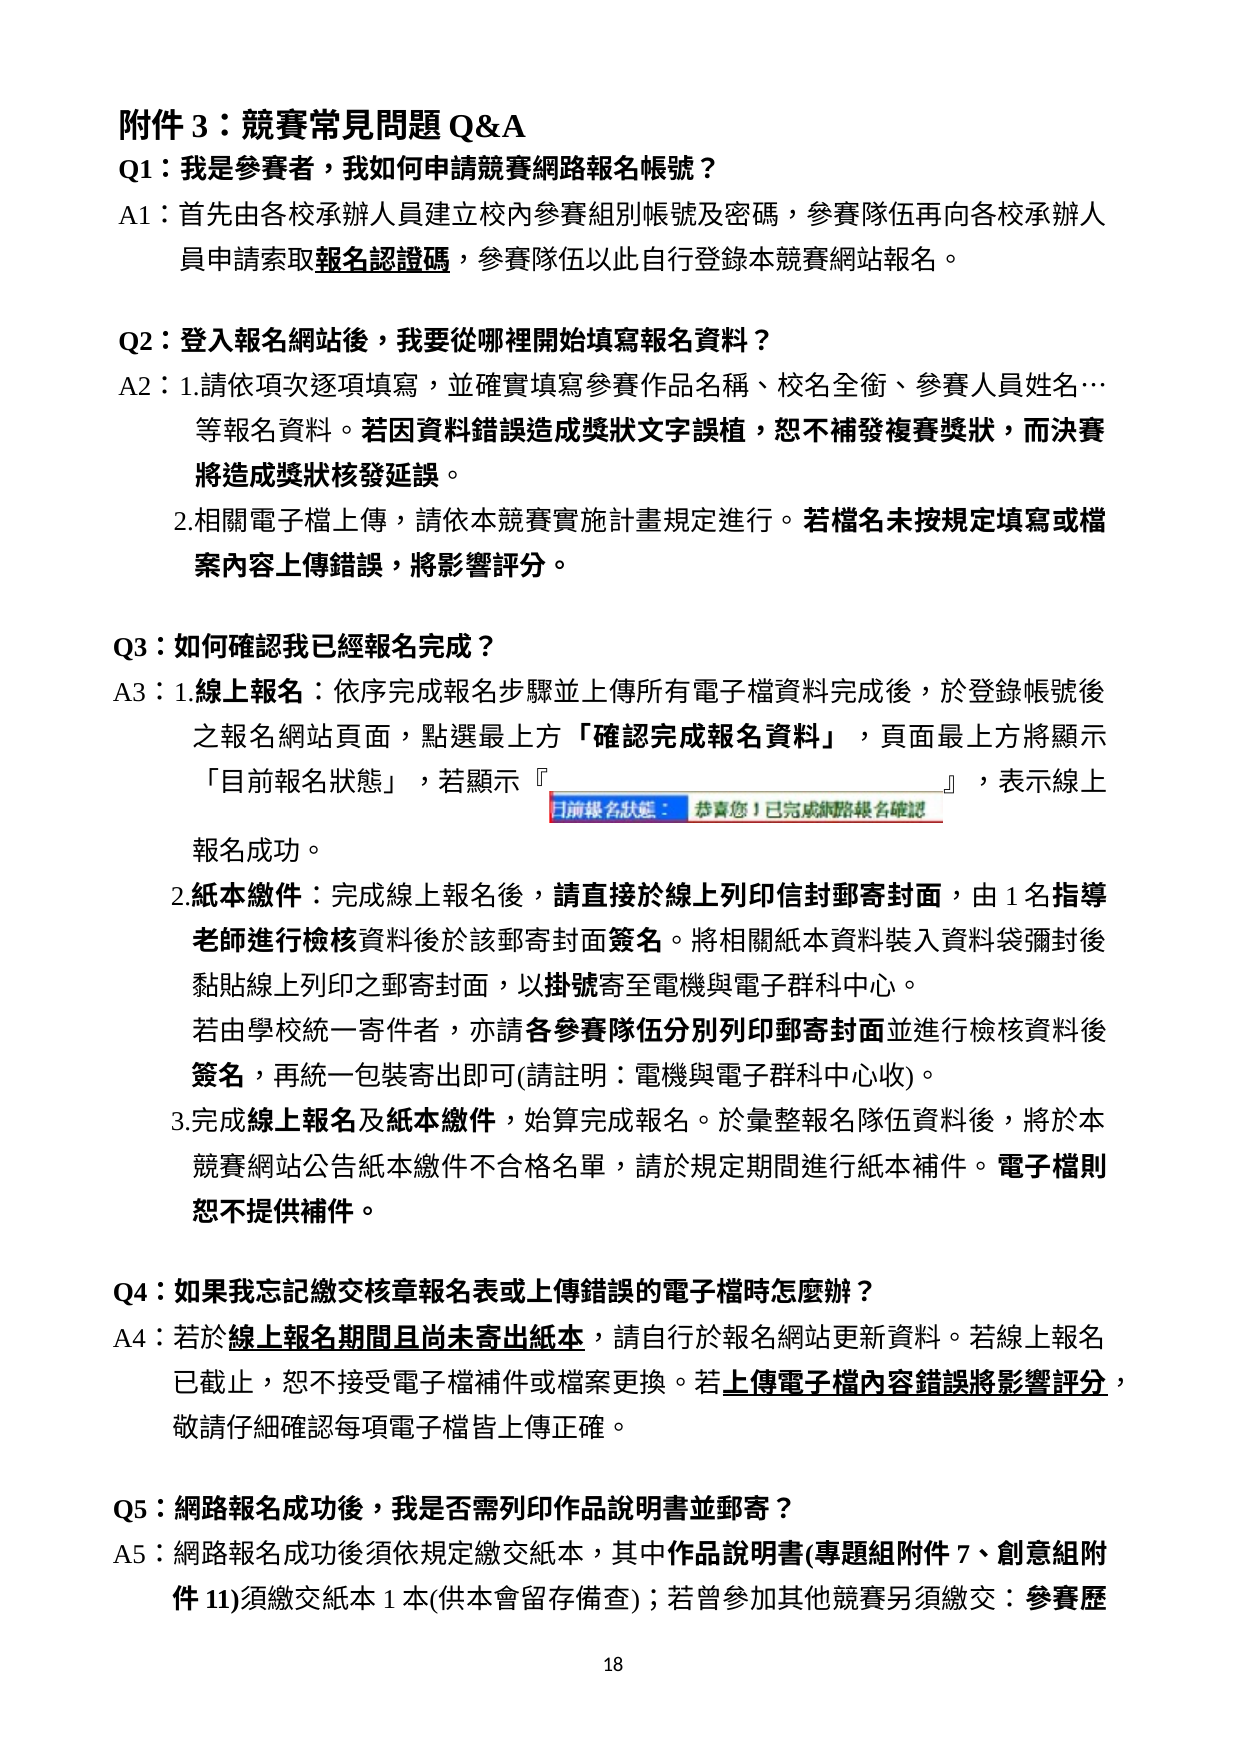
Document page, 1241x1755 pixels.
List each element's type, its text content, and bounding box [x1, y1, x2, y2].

text Q2：登入報名網站後，我要從哪裡開始填寫報名資料？ [118, 318, 1107, 358]
text Q5：網路報名成功後，我是否需列印作品說明書並郵寄？ [113, 1487, 1107, 1526]
text A4：若於線上報名期間且尚未寄出紙本，請自行於報名網站更新資料。若線上報名已截止，恕不接受電子檔補件或檔案更換。若上傳電子檔內容錯誤將影響評分，敬請仔細確認每項電子檔皆上傳正確。 [113, 1316, 1107, 1445]
text 2.相關電子檔上傳，請依本競賽實施計畫規定進行。若檔名未按規定填寫或檔案內容上傳錯誤，將影響評分。 [173, 499, 1107, 583]
text 附件3：競賽常見問題Q&A [118, 99, 1107, 147]
text A1：首先由各校承辦人員建立校內參賽組別帳號及密碼，參賽隊伍再向各校承辦人員申請索取報名認證碼，參賽隊伍以此自行登錄本競賽網站報名。 [118, 193, 1107, 277]
text A2：1.請依項次逐項填寫，並確實填寫參賽作品名稱、校名全銜、參賽人員姓名…等報名資料。若因資料錯誤造成獎狀文字誤植，恕不補發複賽獎狀，而決賽將造成獎狀核發延誤。 [118, 364, 1107, 493]
text Q3：如何確認我已經報名完成？ [113, 625, 1107, 664]
text Q4：如果我忘記繳交核章報名表或上傳錯誤的電子檔時怎麼辦？ [113, 1270, 1107, 1310]
text 若由學校統一寄件者，亦請各參賽隊伍分別列印郵寄封面並進行檢核資料後簽名，再統一包裝寄出即可(請註明：電機與電子群科中心收)。 [192, 1009, 1107, 1093]
text A5：網路報名成功後須依規定繳交紙本，其中作品說明書(專題組附件7、創意組附件11)須繳交紙本1本(供本會留存備查)；若曾參加其他競賽另須繳交：參賽歷 [113, 1532, 1107, 1616]
text 2.紙本繳件：完成線上報名後，請直接於線上列印信封郵寄封面，由1名指導老師進行檢核資料後於該郵寄封面簽名。將相關紙本資料裝入資料袋彌封後黏貼線上列印之郵寄封面，以掛號寄至電機與電子群科中心。 [171, 874, 1107, 1003]
text 3.完成線上報名及紙本繳件，始算完成報名。於彙整報名隊伍資料後，將於本競賽網站公告紙本繳件不合格名單，請於規定期間進行紙本補件。電子檔則恕不提供補件。 [171, 1099, 1107, 1229]
text Q1：我是參賽者，我如何申請競賽網路報名帳號？ [118, 147, 1107, 187]
text A3：1.線上報名：依序完成報名步驟並上傳所有電子檔資料完成後，於登錄帳號後之報名網站頁面，點選最上方「確認完成報名資料」，頁面最上方將顯示「目前報名狀態」，若顯示『』，表示線上報名成功。 [113, 670, 1107, 868]
